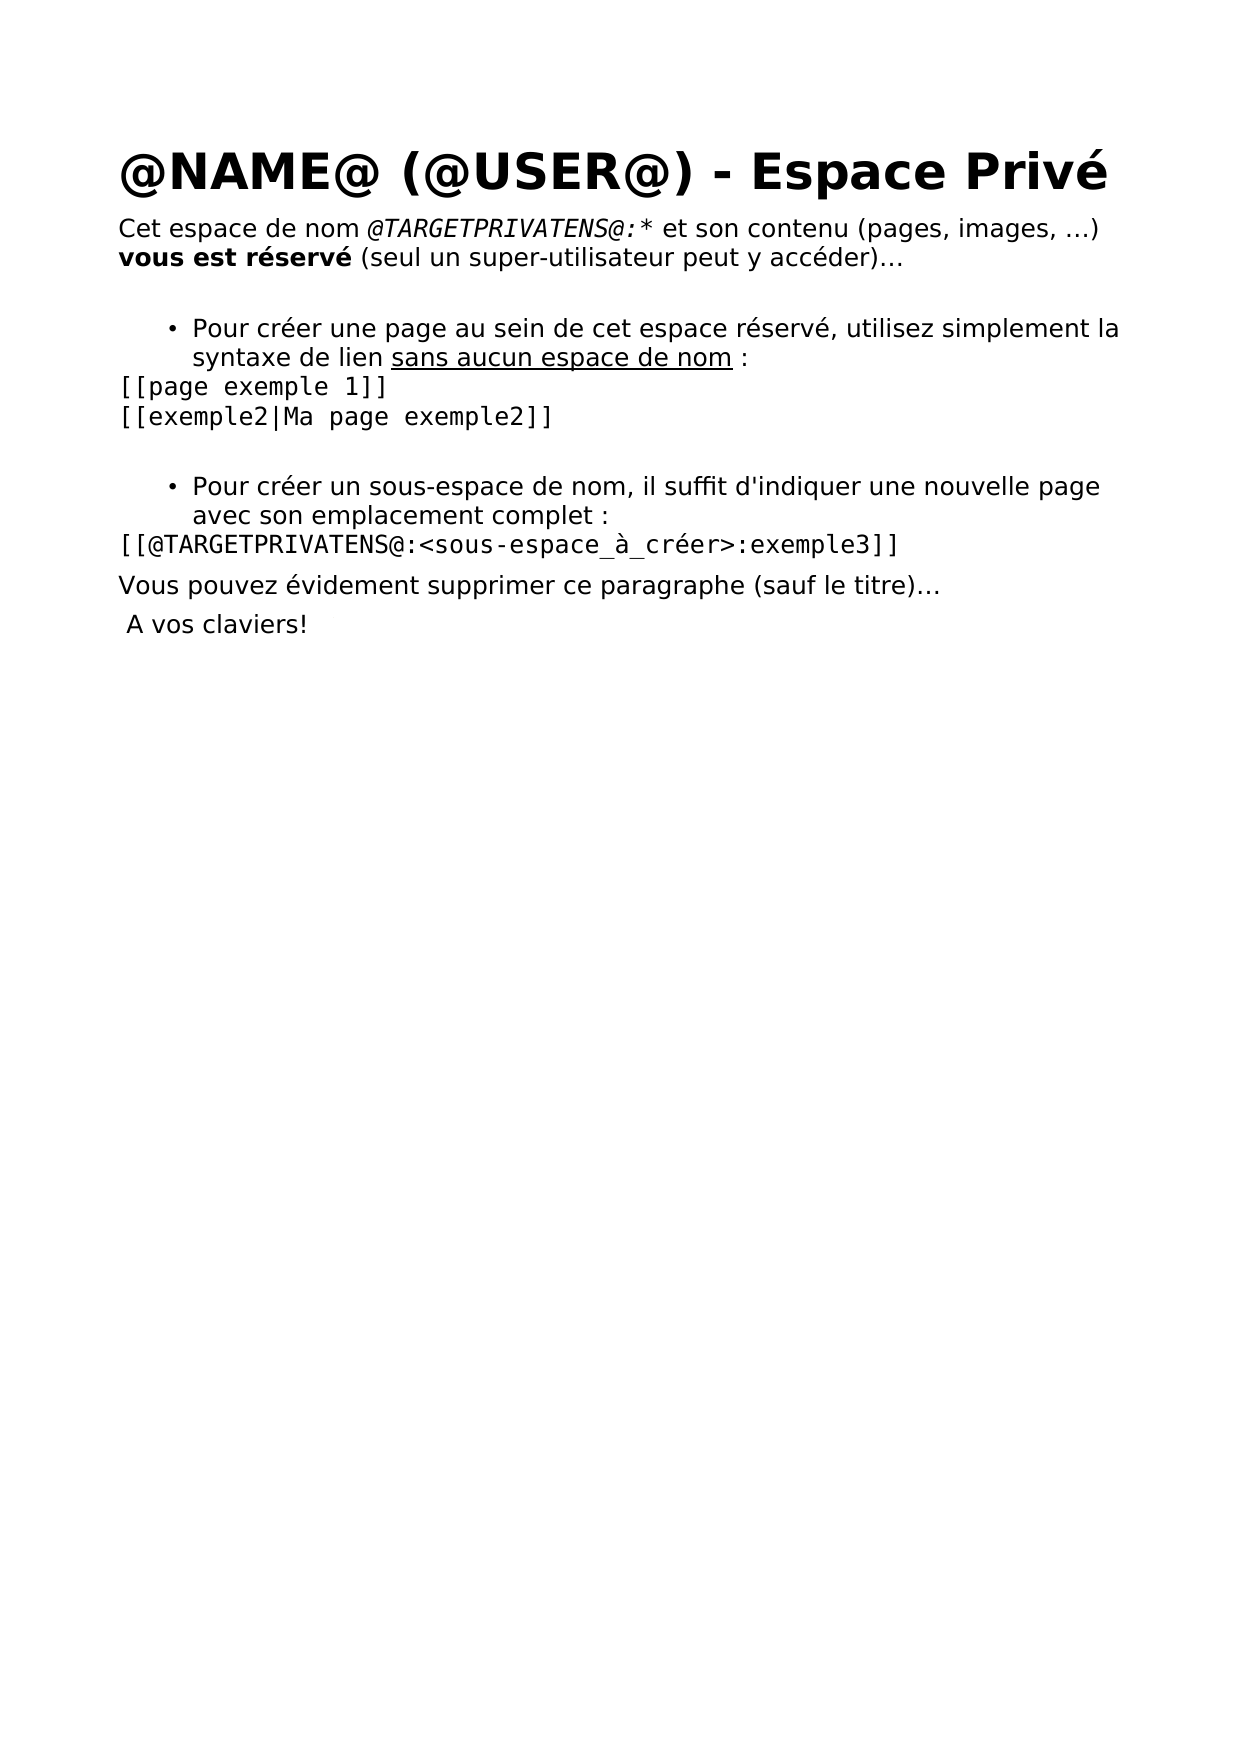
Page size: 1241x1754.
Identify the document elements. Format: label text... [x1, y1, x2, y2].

text Vous pouvez évidement supprimer ce paragraphe (sauf le titre)… A vos claviers! [118, 571, 1122, 640]
text [[page exemple 1]] [[exemple2|Ma page exemple2]] [118, 372, 1122, 431]
subtitle @NAME@ (@USER@) - Espace Privé [118, 143, 1122, 201]
list Pour créer une page au sein de cet espace réservé, utilisez simplement la syntaxe de lien sans aucun espace de nom : [177, 314, 1122, 372]
text Cet espace de nom @TARGETPRIVATENS@:* et son contenu (pages, images, …) vous est réservé (seul un super-utilisateur peut y accéder)… [118, 214, 1122, 272]
list Pour créer un sous-espace de nom, il suffit d'indiquer une nouvelle page avec son emplacement complet : [177, 472, 1122, 530]
text [[@TARGETPRIVATENS@:<sous-espace_à_créer>:exemple3]] [118, 530, 1122, 559]
